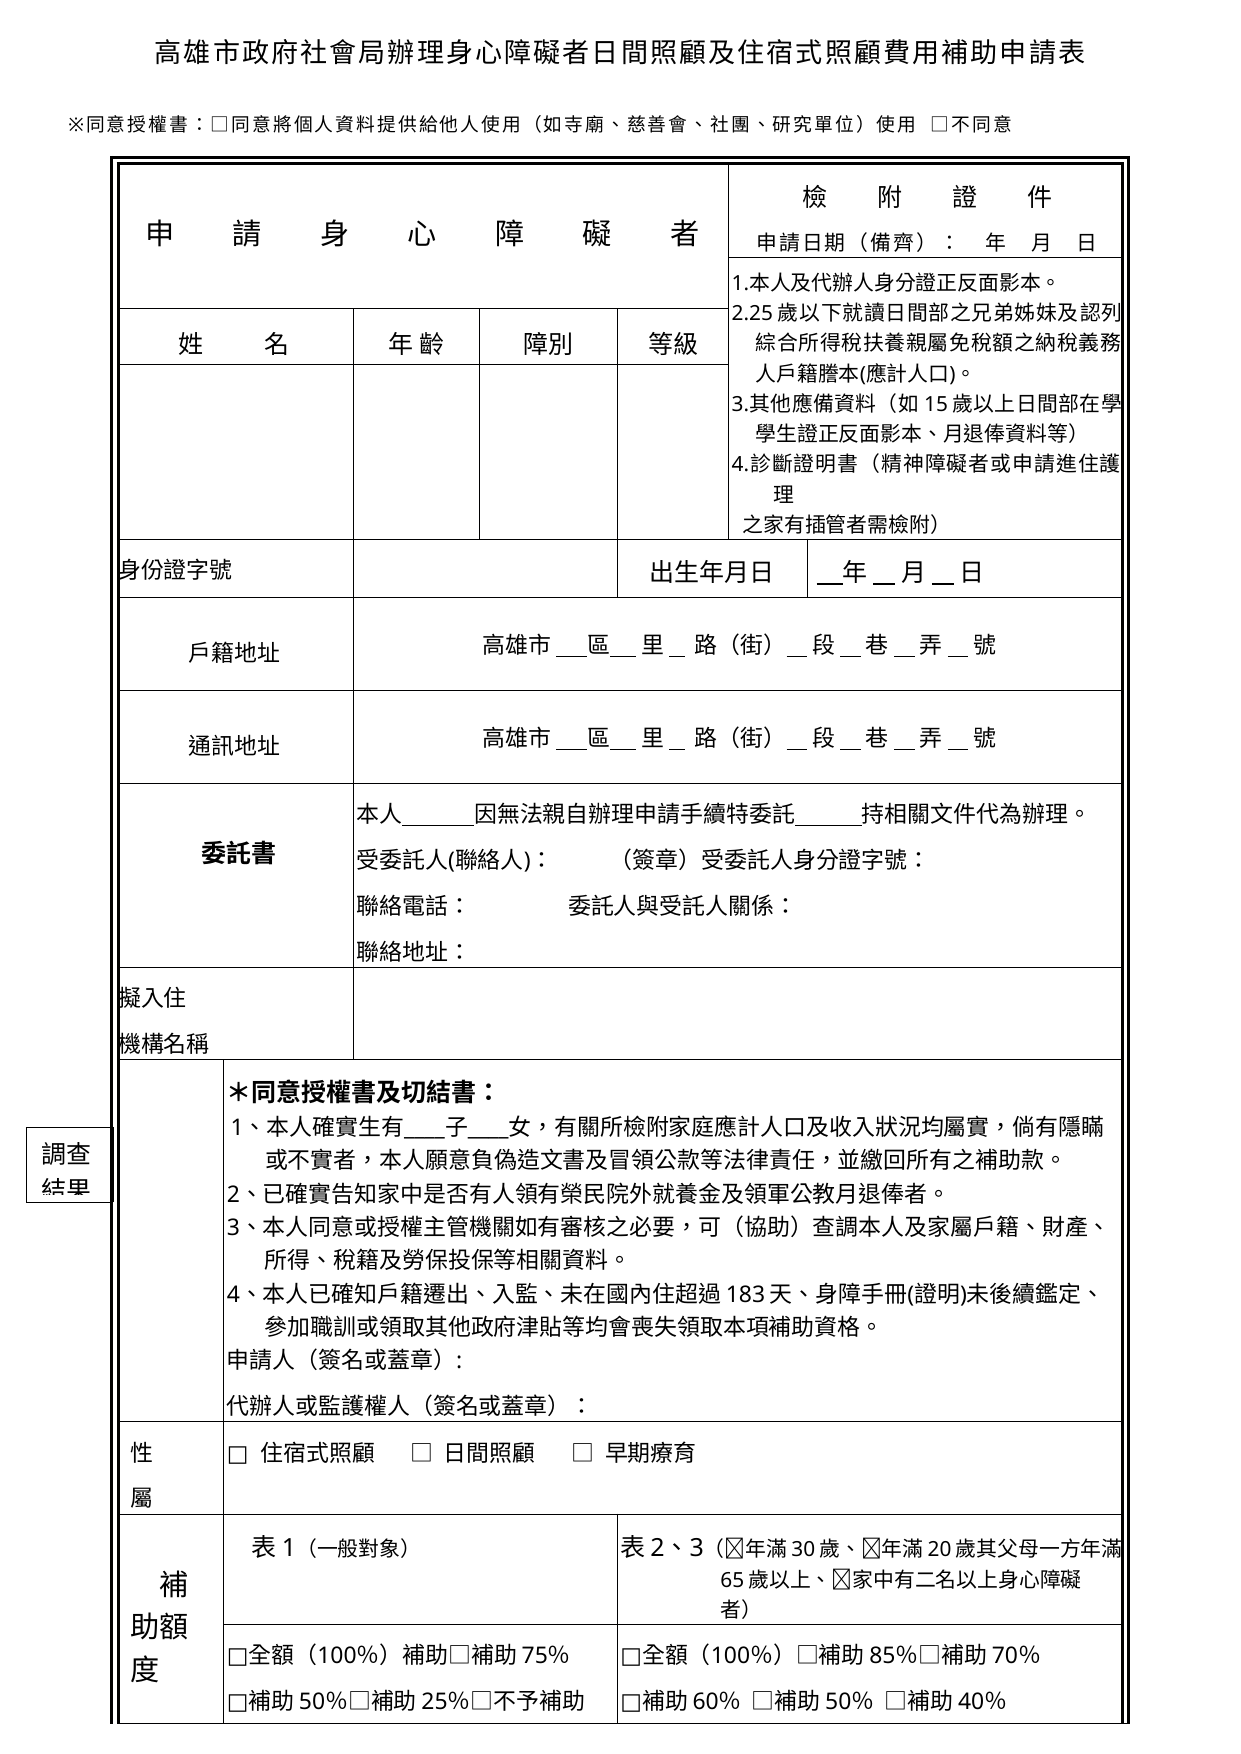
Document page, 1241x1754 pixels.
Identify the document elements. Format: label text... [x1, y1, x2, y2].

table_cell 高雄市 區 里 路（街） 段 巷 弄 號 [354, 598, 1121, 690]
table_cell 出生年月日 [618, 540, 807, 597]
table_cell 本人 因無法親自辦理申請手續特委託 持相關文件代為辦理。 受委託人(聯絡人)： （簽章）受委託人身分證字號： 聯絡電話： 委託人與受託人關係： 聯絡地址： [354, 784, 1121, 967]
table_cell 委託書 [120, 784, 353, 967]
table_header 檢 附 證 件 申請日期（備齊）： 年 月 日 [729, 159, 1125, 257]
table_cell [120, 1060, 223, 1421]
table_cell [354, 365, 479, 538]
table_cell 表1（一般對象） [224, 1515, 617, 1624]
table_cell [354, 968, 1121, 1059]
table_cell □全額（100％）補助□補助75％ □補助50％□補助25％□不予補助 [224, 1625, 617, 1723]
table_cell 姓 名 [120, 309, 353, 363]
table_cell 身份證字號 [120, 540, 353, 597]
table_cell 1.本人及代辦人身分證正反面影本。 2.25歲以下就讀日間部之兄弟姊妹及認列綜合所得稅扶養親屬免稅額之納稅義務人戶籍謄本(應計人口)。 3.其他應備資料（如15歲以上日間部在學學生證正反面影本、月退俸資料等） 4.診斷證明書（精神障礙者或申請進住護理 之家有插管者需檢附） [729, 258, 1121, 538]
text ※同意授權書：□同意將個人資料提供給他人使用（如寺廟、慈善會、社團、研究單位）使用 □不同意 [68, 83, 1122, 143]
table_cell 通訊地址 [120, 691, 353, 783]
table_cell 表2、3（年滿30歲、年滿20歲其父母一方年滿65歲以上、家中有二名以上身心障礙者） [618, 1515, 1121, 1624]
table_cell ＊同意授權書及切結書： 1、本人確實生有____子____女，有關所檢附家庭應計人口及收入狀況均屬實，倘有隱瞞或不實者，本人願意負偽造文書及冒領公款等法律責任，並繳回所有之補助款。 2、已確實告知家中是否有人領有榮民院外就養金及領軍公教月退俸者。 3、本人同意或授權主管機關如有審核之必要，可（協助）查調本人及家屬戶籍、財產、所得、稅籍及勞保投保等相關資料。 4、本人已確知戶籍遷出、入監、未在國內住超過183天、身障手冊(證明)未後續鑑定、參加職訓或領取其他政府津貼等均會喪失領取本項補助資格。 申請人（簽名或蓋章）: 代辦人或監護權人（簽名或蓋章）： [224, 1060, 1121, 1421]
table_cell 補助額度 [120, 1515, 223, 1723]
table_cell 等級 [618, 309, 728, 363]
table_header 申 請 身 心 障 礙 者 [115, 159, 728, 308]
table_cell [618, 365, 728, 538]
table_cell 性 屬 [120, 1422, 223, 1513]
table_cell 年 月 日 [808, 540, 1121, 597]
table_cell □ 住宿式照顧 □ 日間照顧 □ 早期療育 [224, 1422, 1121, 1513]
table_cell 年 齡 [354, 309, 479, 363]
text 高雄市政府社會局辦理身心障礙者日間照顧及住宿式照顧費用補助申請表 [118, 31, 1122, 71]
table_cell 障別 [480, 309, 617, 363]
table_cell [120, 365, 353, 538]
table_cell [480, 365, 617, 538]
table_cell □全額（100％）□補助85％□補助70％ □補助60％ □補助50％ □補助40％ [618, 1625, 1121, 1723]
table_cell 高雄市 區 里 路（街） 段 巷 弄 號 [354, 691, 1121, 783]
table_cell 戶籍地址 [120, 598, 353, 690]
table_cell [354, 540, 617, 597]
table_cell 擬入住 機構名稱 [120, 968, 353, 1059]
